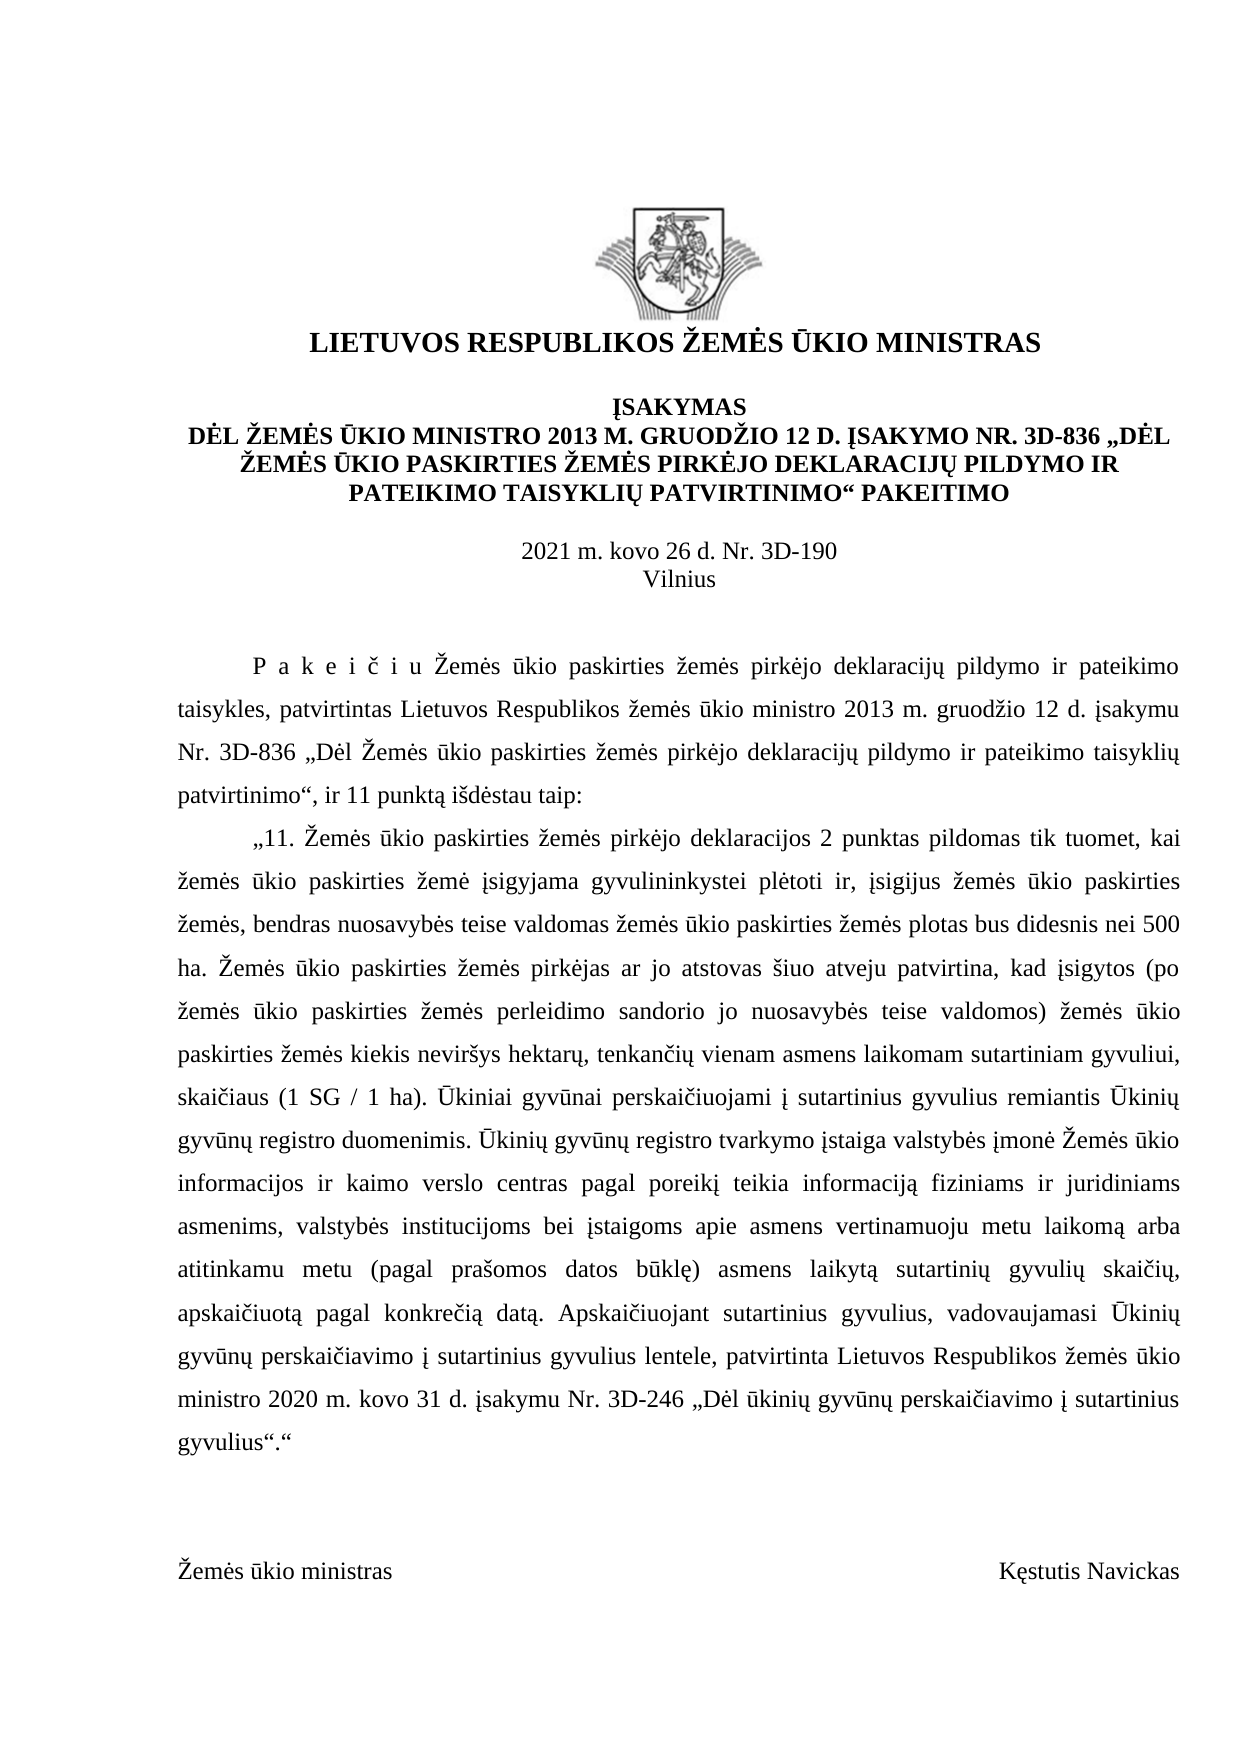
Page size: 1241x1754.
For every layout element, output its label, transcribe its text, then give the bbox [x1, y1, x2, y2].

text LIETUVOS RESPUBLIKOS ŽEMĖS ŪKIO MINISTRAS [177, 325, 1181, 358]
text P a k e i č i u Žemės ūkio paskirties žemės pirkėjo deklaracijų pildymo ir pateikimo taisykles, patvirtintas Lietuvos Respublikos žemės ūkio ministro 2013 m. gruodžio 12 d. įsakymu Nr. 3D-836 „Dėl Žemės ūkio paskirties žemės pirkėjo deklaracijų pildymo ir pateikimo taisyklių patvirtinimo“, ir 11 punktą išdėstau taip: [177, 651, 1181, 809]
text DĖL ŽEMĖS ŪKIO MINISTRO 2013 M. GRUODŽIO 12 D. ĮSAKYMO NR. 3D-836 „DĖL ŽEMĖS ŪKIO PASKIRTIES ŽEMĖS PIRKĖJO DEKLARACIJŲ PILDYMO IR PATEIKIMO TAISYKLIŲ PATVIRTINIMO“ PAKEITIMO [177, 421, 1181, 507]
text Žemės ūkio ministras Kęstutis Navickas [177, 1556, 1181, 1585]
text „11. Žemės ūkio paskirties žemės pirkėjo deklaracijos 2 punktas pildomas tik tuomet, kai žemės ūkio paskirties žemė įsigyjama gyvulininkystei plėtoti ir, įsigijus žemės ūkio paskirties žemės, bendras nuosavybės teise valdomas žemės ūkio paskirties žemės plotas bus didesnis nei 500 ha. Žemės ūkio paskirties žemės pirkėjas ar jo atstovas šiuo atveju patvirtina, kad įsigytos (po žemės ūkio paskirties žemės perleidimo sandorio jo nuosavybės teise valdomos) žemės ūkio paskirties žemės kiekis neviršys hektarų, tenkančių vienam asmens laikomam sutartiniam gyvuliui, skaičiaus (1 SG / 1 ha). Ūkiniai gyvūnai perskaičiuojami į sutartinius gyvulius remiantis Ūkinių gyvūnų registro duomenimis. Ūkinių gyvūnų registro tvarkymo įstaiga valstybės įmonė Žemės ūkio informacijos ir kaimo verslo centras pagal poreikį teikia informaciją fiziniams ir juridiniams asmenims, valstybės institucijoms bei įstaigoms apie asmens vertinamuoju metu laikomą arba atitinkamu metu (pagal prašomos datos būklę) asmens laikytą sutartinių gyvulių skaičių, apskaičiuotą pagal konkrečią datą. Apskaičiuojant sutartinius gyvulius, vadovaujamasi Ūkinių gyvūnų perskaičiavimo į sutartinius gyvulius lentele, patvirtinta Lietuvos Respublikos žemės ūkio ministro 2020 m. kovo 31 d. įsakymu Nr. 3D-246 „Dėl ūkinių gyvūnų perskaičiavimo į sutartinius gyvulius“.“ [177, 823, 1181, 1456]
text ĮSAKYMAS [177, 392, 1181, 421]
text Vilnius [177, 564, 1181, 593]
text 2021 m. kovo 26 d. Nr. 3D-190 [177, 536, 1181, 564]
